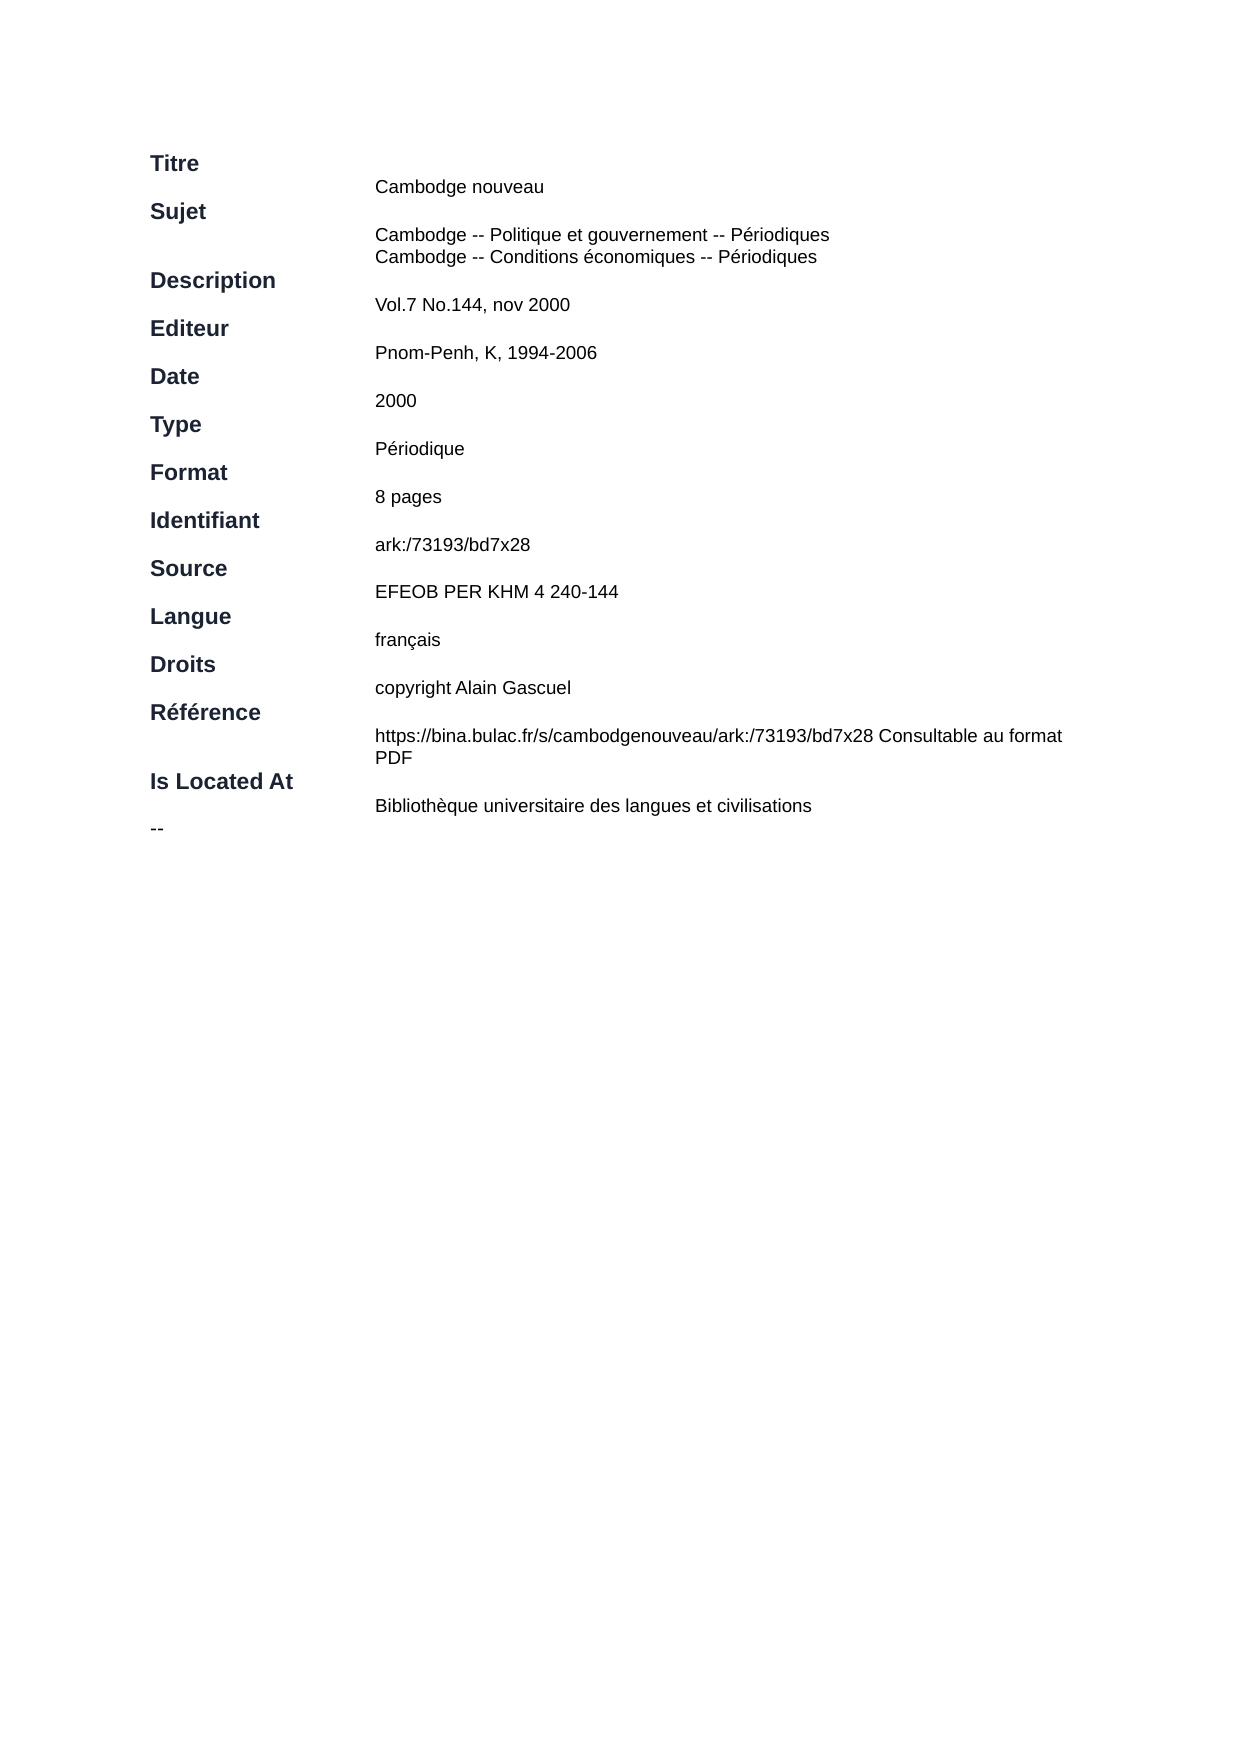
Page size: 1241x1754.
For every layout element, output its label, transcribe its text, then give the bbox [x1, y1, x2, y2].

text Sujet [150, 198, 1090, 224]
text français [375, 629, 1090, 651]
text Identifiant [150, 507, 1090, 533]
text https://bina.bulac.fr/s/cambodgenouveau/ark:/73193/bd7x28 Consultable au format PDF [375, 725, 1090, 768]
text Cambodge -- Politique et gouvernement -- Périodiques [375, 224, 1090, 246]
text Référence [150, 699, 1090, 725]
text Description [150, 267, 1090, 294]
text Pnom-Penh, K, 1994-2006 [375, 342, 1090, 363]
text copyright Alain Gascuel [375, 677, 1090, 699]
text Vol.7 No.144, nov 2000 [375, 294, 1090, 315]
text Langue [150, 603, 1090, 629]
text EFEOB PER KHM 4 240-144 [375, 581, 1090, 603]
text Is Located At [150, 768, 1090, 794]
text Format [150, 459, 1090, 485]
text Titre [150, 150, 1090, 176]
text ark:/73193/bd7x28 [375, 533, 1090, 555]
text Droits [150, 651, 1090, 677]
text Date [150, 363, 1090, 389]
text Bibliothèque universitaire des langues et civilisations [375, 794, 1090, 816]
text Type [150, 411, 1090, 437]
text Périodique [375, 437, 1090, 459]
text 8 pages [375, 485, 1090, 507]
text Cambodge -- Conditions économiques -- Périodiques [375, 246, 1090, 267]
text -- [150, 816, 1090, 840]
text Editeur [150, 315, 1090, 342]
text 2000 [375, 389, 1090, 411]
text Cambodge nouveau [375, 176, 1090, 198]
text Source [150, 555, 1090, 581]
